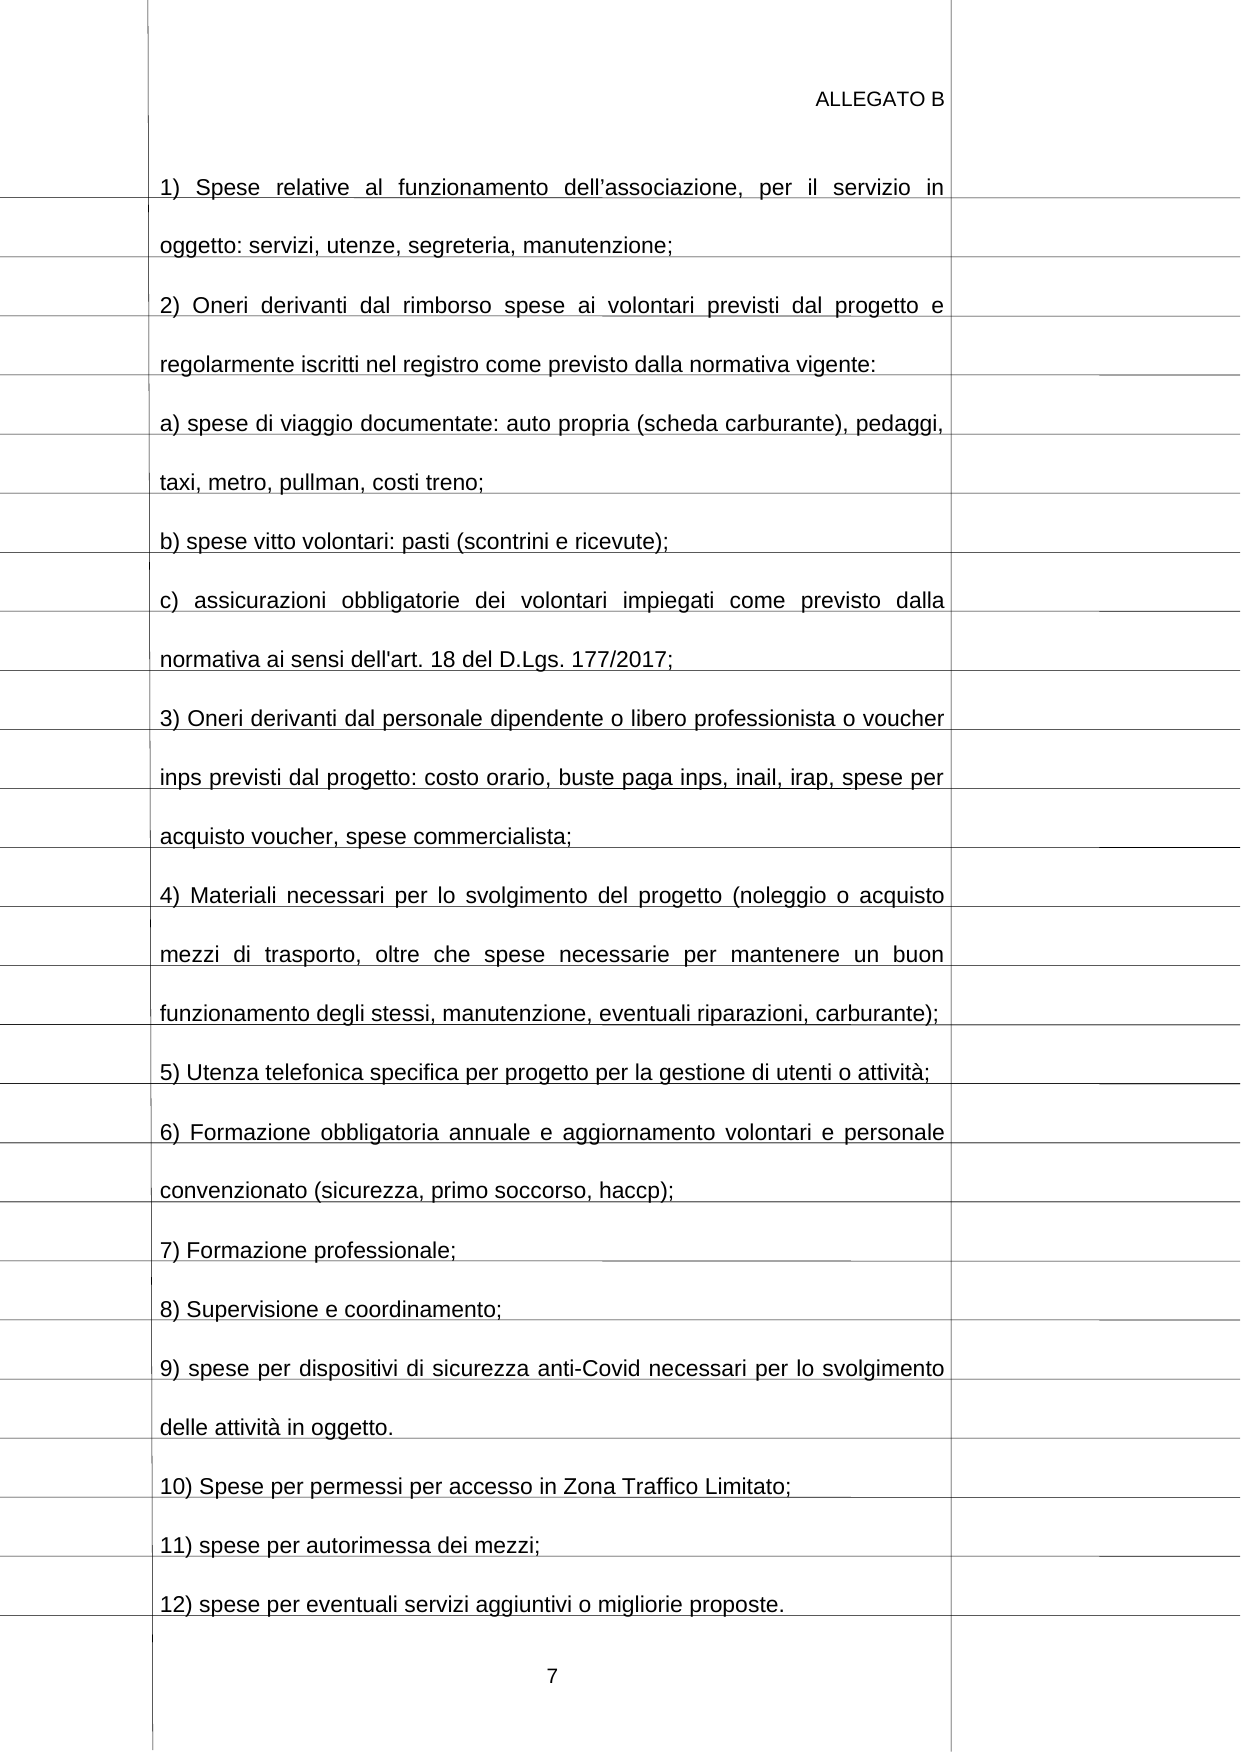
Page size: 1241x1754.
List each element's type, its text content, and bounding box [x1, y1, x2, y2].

text 7) Formazione professionale; [159, 1211, 945, 1260]
text oggetto: servizi, utenze, segreteria, manutenzione; [159, 198, 945, 256]
text [159, 1025, 945, 1034]
text 1) Spese relative al funzionamento dell’associazione, per il servizio in [159, 148, 945, 197]
text normativa ai sensi dell'art. 18 del D.Lgs. 177/2017; [159, 612, 945, 670]
text 9) spese per dispositivi di sicurezza anti-Covid necessari per lo svolgimento [159, 1329, 945, 1378]
text b) spese vitto volontari: pasti (scontrini e ricevute); [159, 502, 945, 552]
text mezzi di trasporto, oltre che spese necessarie per mantenere un buon [159, 907, 945, 965]
text regolarmente iscritti nel registro come previsto dalla normativa vigente: [159, 317, 945, 374]
text [159, 494, 945, 502]
text [159, 1262, 945, 1270]
text [159, 1321, 945, 1329]
text [159, 1084, 945, 1093]
text inps previsti dal progetto: costo orario, buste paga inps, inail, irap, spese per [159, 730, 945, 788]
text 10) Spese per permessi per accesso in Zona Traffico Limitato; [159, 1447, 945, 1497]
text 4) Materiali necessari per lo svolgimento del progetto (noleggio o acquisto [159, 856, 945, 906]
text 12) spese per eventuali servizi aggiuntivi o migliorie proposte. [159, 1565, 945, 1615]
text funzionamento degli stessi, manutenzione, eventuali riparazioni, carburante); [159, 966, 945, 1024]
text 3) Oneri derivanti dal personale dipendente o libero professionista o voucher [159, 679, 945, 729]
text 11) spese per autorimessa dei mezzi; [159, 1506, 945, 1555]
text delle attività in oggetto. [159, 1380, 945, 1437]
text [159, 848, 945, 856]
text [159, 1439, 945, 1447]
text [159, 1498, 945, 1506]
text [159, 376, 945, 384]
text [159, 1616, 945, 1624]
text [159, 1203, 945, 1211]
text [159, 553, 945, 561]
text taxi, metro, pullman, costi treno; [159, 435, 945, 492]
text 8) Supervisione e coordinamento; [159, 1270, 945, 1319]
text 6) Formazione obbligatoria annuale e aggiornamento volontari e personale [159, 1093, 945, 1142]
text [159, 258, 945, 266]
text [159, 1557, 945, 1565]
text 2) Oneri derivanti dal rimborso spese ai volontari previsti dal progetto e [159, 266, 945, 315]
text a) spese di viaggio documentate: auto propria (scheda carburante), pedaggi, [159, 384, 945, 433]
text [159, 671, 945, 679]
text convenzionato (sicurezza, primo soccorso, haccp); [159, 1144, 945, 1201]
text 5) Utenza telefonica specifica per progetto per la gestione di utenti o attività; [159, 1034, 945, 1083]
text acquisto voucher, spese commercialista; [159, 789, 945, 847]
text c) assicurazioni obbligatorie dei volontari impiegati come previsto dalla [159, 561, 945, 610]
